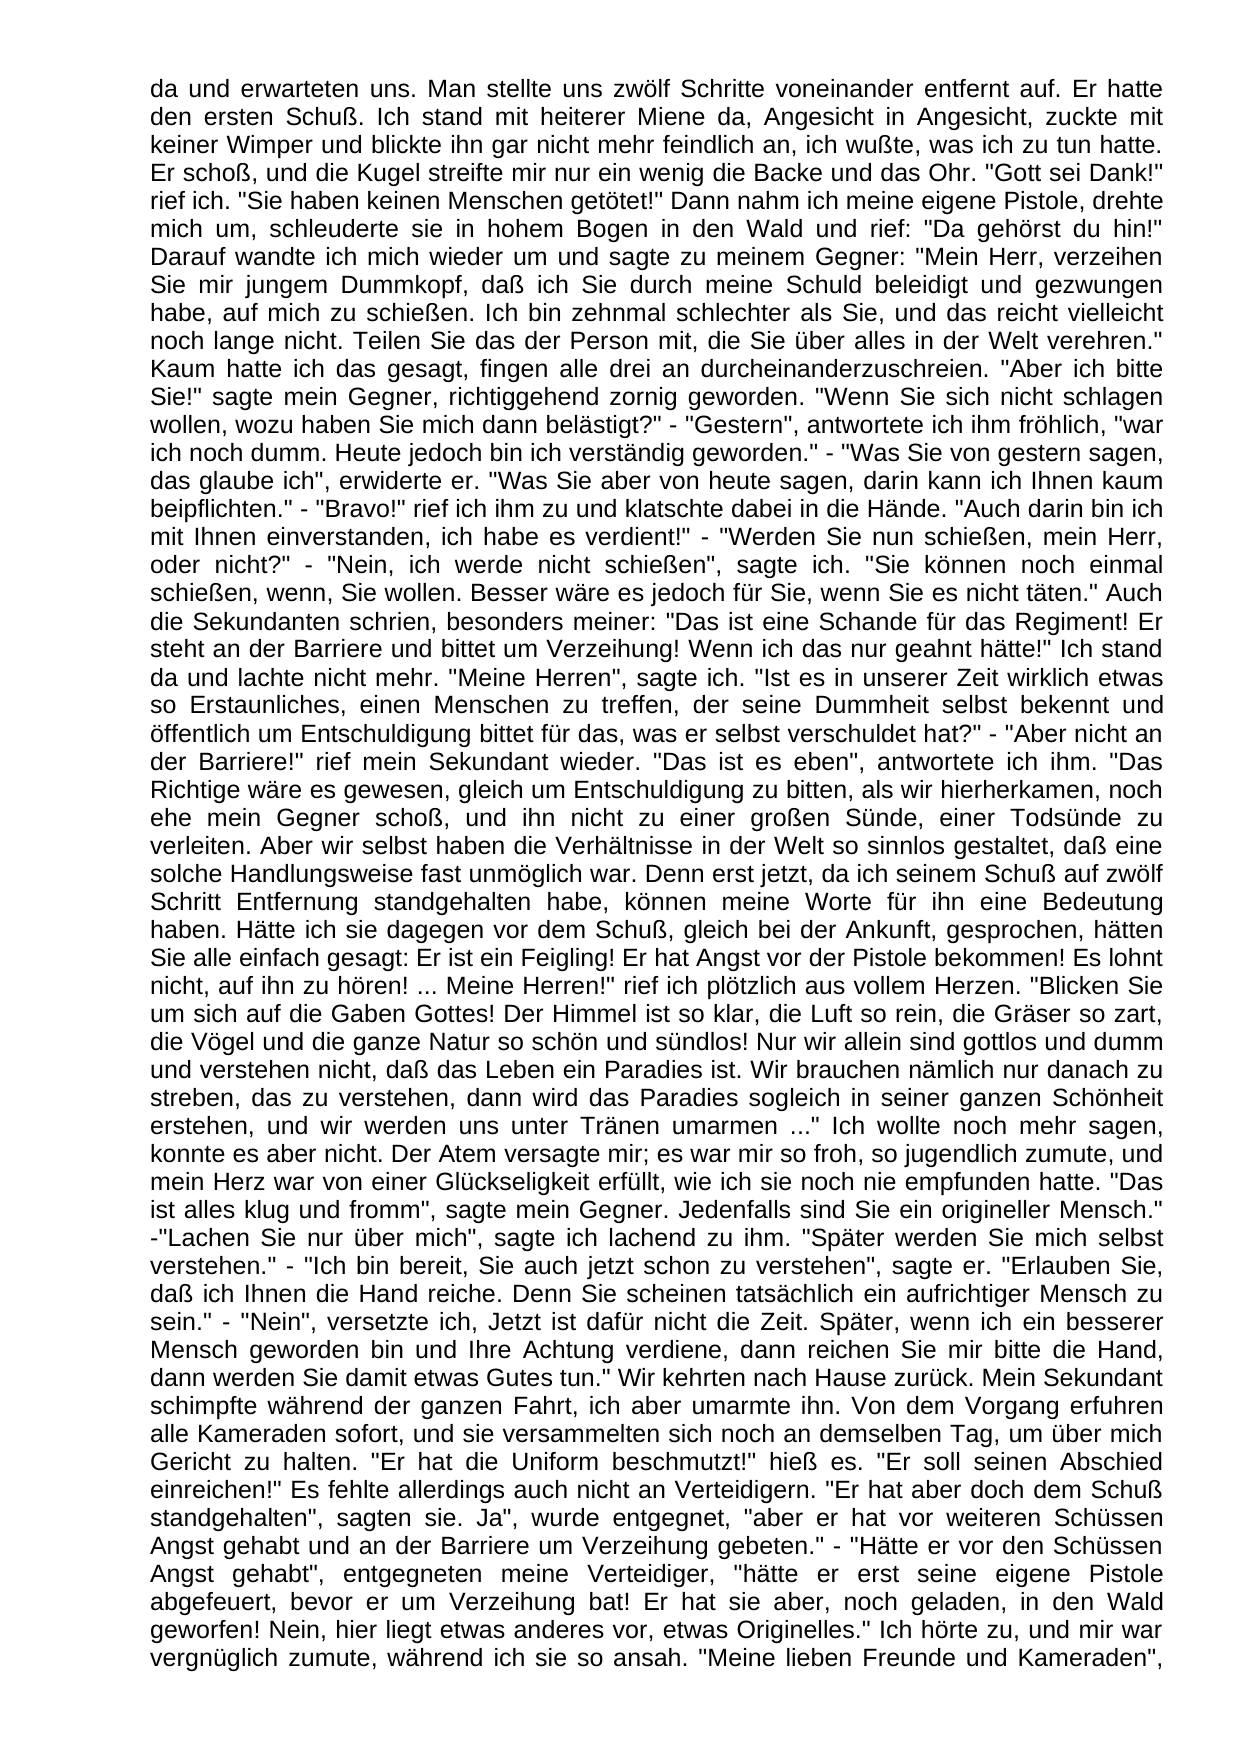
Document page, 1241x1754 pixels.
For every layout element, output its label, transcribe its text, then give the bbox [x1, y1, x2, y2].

text da und erwarteten uns. Man stellte uns zwölf Schritte voneinander entfernt auf. Er hatte den ersten Schuß. Ich stand mit heiterer Miene da, Angesicht in Angesicht, zuckte mit keiner Wimper und blickte ihn gar nicht mehr feindlich an, ich wußte, was ich zu tun hatte. Er schoß, und die Kugel streifte mir nur ein wenig die Backe und das Ohr. "Gott sei Dank!" rief ich. "Sie haben keinen Menschen getötet!" Dann nahm ich meine eigene Pistole, drehte mich um, schleuderte sie in hohem Bogen in den Wald und rief: "Da gehörst du hin!" Darauf wandte ich mich wieder um und sagte zu meinem Gegner: "Mein Herr, verzeihen Sie mir jungem Dummkopf, daß ich Sie durch meine Schuld beleidigt und gezwungen habe, auf mich zu schießen. Ich bin zehnmal schlechter als Sie, und das reicht vielleicht noch lange nicht. Teilen Sie das der Person mit, die Sie über alles in der Welt verehren." Kaum hatte ich das gesagt, fingen alle drei an durcheinanderzuschreien. "Aber ich bitte Sie!" sagte mein Gegner, richtiggehend zornig geworden. "Wenn Sie sich nicht schlagen wollen, wozu haben Sie mich dann belästigt?" - "Gestern", antwortete ich ihm fröhlich, "war ich noch dumm. Heute jedoch bin ich verständig geworden." - "Was Sie von gestern sagen, das glaube ich", erwiderte er. "Was Sie aber von heute sagen, darin kann ich Ihnen kaum beipflichten." - "Bravo!" rief ich ihm zu und klatschte dabei in die Hände. "Auch darin bin ich mit Ihnen einverstanden, ich habe es verdient!" - "Werden Sie nun schießen, mein Herr, oder nicht?" - "Nein, ich werde nicht schießen", sagte ich. "Sie können noch einmal schießen, wenn, Sie wollen. Besser wäre es jedoch für Sie, wenn Sie es nicht täten." Auch die Sekundanten schrien, besonders meiner: "Das ist eine Schande für das Regiment! Er steht an der Barriere und bittet um Verzeihung! Wenn ich das nur geahnt hätte!" Ich stand da und lachte nicht mehr. "Meine Herren", sagte ich. "Ist es in unserer Zeit wirklich etwas so Erstaunliches, einen Menschen zu treffen, der seine Dummheit selbst bekennt und öffentlich um Entschuldigung bittet für das, was er selbst verschuldet hat?" - "Aber nicht an der Barriere!" rief mein Sekundant wieder. "Das ist es eben", antwortete ich ihm. "Das Richtige wäre es gewesen, gleich um Entschuldigung zu bitten, als wir hierherkamen, noch ehe mein Gegner schoß, und ihn nicht zu einer großen Sünde, einer Todsünde zu verleiten. Aber wir selbst haben die Verhältnisse in der Welt so sinnlos gestaltet, daß eine solche Handlungsweise fast unmöglich war. Denn erst jetzt, da ich seinem Schuß auf zwölf Schritt Entfernung standgehalten habe, können meine Worte für ihn eine Bedeutung haben. Hätte ich sie dagegen vor dem Schuß, gleich bei der Ankunft, gesprochen, hätten Sie alle einfach gesagt: Er ist ein Feigling! Er hat Angst vor der Pistole bekommen! Es lohnt nicht, auf ihn zu hören! ... Meine Herren!" rief ich plötzlich aus vollem Herzen. "Blicken Sie um sich auf die Gaben Gottes! Der Himmel ist so klar, die Luft so rein, die Gräser so zart, die Vögel und die ganze Natur so schön und sündlos! Nur wir allein sind gottlos und dumm und verstehen nicht, daß das Leben ein Paradies ist. Wir brauchen nämlich nur danach zu streben, das zu verstehen, dann wird das Paradies sogleich in seiner ganzen Schönheit erstehen, und wir werden uns unter Tränen umarmen ..." Ich wollte noch mehr sagen, konnte es aber nicht. Der Atem versagte mir; es war mir so froh, so jugendlich zumute, und mein Herz war von einer Glückseligkeit erfüllt, wie ich sie noch nie empfunden hatte. "Das ist alles klug und fromm", sagte mein Gegner. Jedenfalls sind Sie ein origineller Mensch." -"Lachen Sie nur über mich", sagte ich lachend zu ihm. "Später werden Sie mich selbst verstehen." - "Ich bin bereit, Sie auch jetzt schon zu verstehen", sagte er. "Erlauben Sie, daß ich Ihnen die Hand reiche. Denn Sie scheinen tatsächlich ein aufrichtiger Mensch zu sein." - "Nein", versetzte ich, Jetzt ist dafür nicht die Zeit. Später, wenn ich ein besserer Mensch geworden bin und Ihre Achtung verdiene, dann reichen Sie mir bitte die Hand, dann werden Sie damit etwas Gutes tun." Wir kehrten nach Hause zurück. Mein Sekundant schimpfte während der ganzen Fahrt, ich aber umarmte ihn. Von dem Vorgang erfuhren alle Kameraden sofort, und sie versammelten sich noch an demselben Tag, um über mich Gericht zu halten. "Er hat die Uniform beschmutzt!" hieß es. "Er soll seinen Abschied einreichen!" Es fehlte allerdings auch nicht an Verteidigern. "Er hat aber doch dem Schuß standgehalten", sagten sie. Ja", wurde entgegnet, "aber er hat vor weiteren Schüssen Angst gehabt und an der Barriere um Verzeihung gebeten." - "Hätte er vor den Schüssen Angst gehabt", entgegneten meine Verteidiger, "hätte er erst seine eigene Pistole abgefeuert, bevor er um Verzeihung bat! Er hat sie aber, noch geladen, in den Wald geworfen! Nein, hier liegt etwas anderes vor, etwas Originelles." Ich hörte zu, und mir war vergnüglich zumute, während ich sie so ansah. "Meine lieben Freunde und Kameraden", [150, 75, 1166, 1672]
